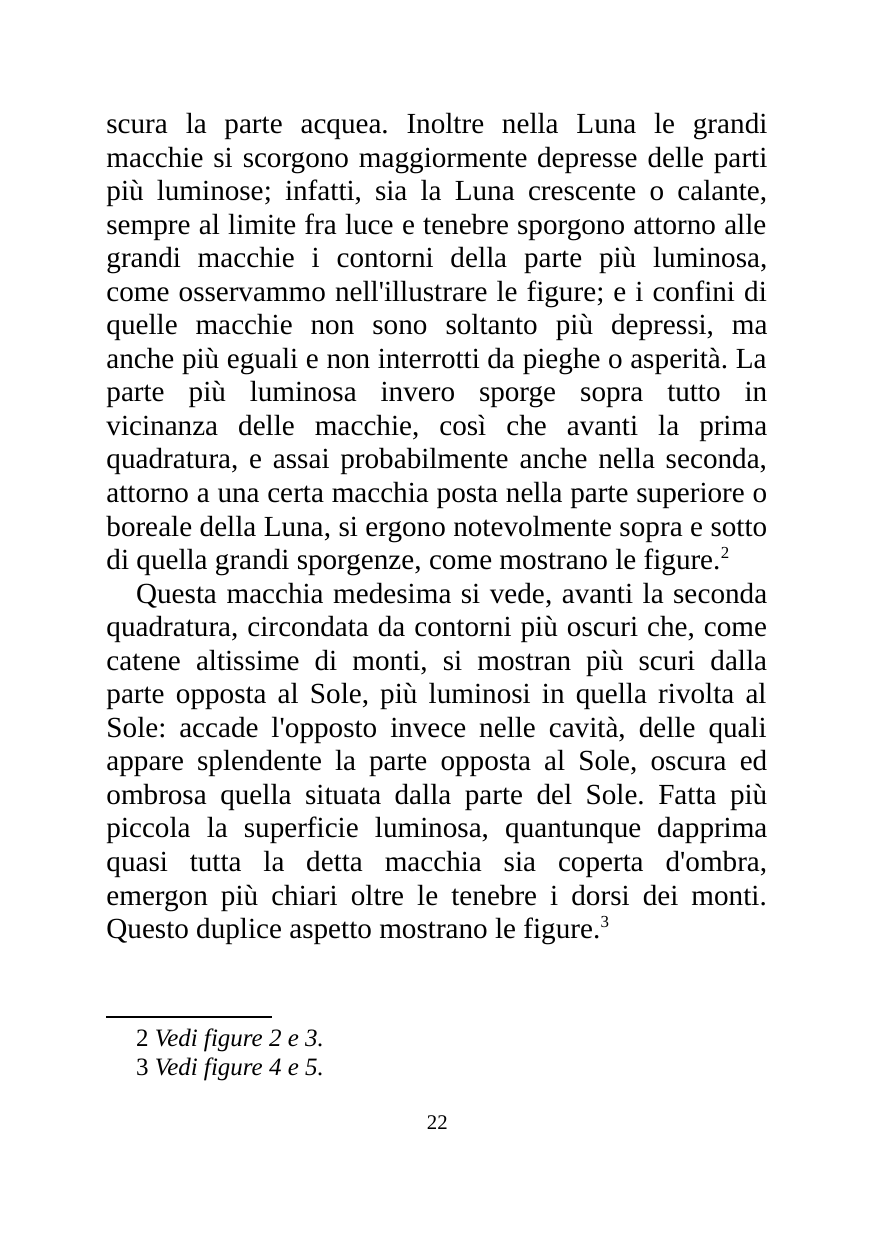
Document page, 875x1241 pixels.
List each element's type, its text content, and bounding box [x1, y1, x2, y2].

text Vedi figure 4 e 5. [106, 1052, 768, 1080]
text Vedi figure 2 e 3. [106, 1023, 768, 1052]
text Questa macchia medesima si vede, avanti la seconda quadratura, circondata da contorni più oscuri che, come catene altissime di monti, si mostran più scuri dalla parte opposta al Sole, più luminosi in quella rivolta al Sole: accade l'opposto invece nelle cavità, delle quali appare splendente la parte opposta al Sole, oscura ed ombrosa quella situata dalla parte del Sole. Fatta più piccola la superficie luminosa, quantunque dapprima quasi tutta la detta macchia sia coperta d'ombra, emergon più chiari oltre le tenebre i dorsi dei monti. Questo duplice aspetto mostrano le figure. [106, 576, 768, 945]
text scura la parte acquea. Inoltre nella Luna le grandi macchie si scorgono maggiormente depresse delle parti più luminose; infatti, sia la Luna crescente o calante, sempre al limite fra luce e tenebre sporgono attorno alle grandi macchie i contorni della parte più luminosa, come osservammo nell'illustrare le figure; e i confini di quelle macchie non sono soltanto più depressi, ma anche più eguali e non interrotti da pieghe o asperità. La parte più luminosa invero sporge sopra tutto in vicinanza delle macchie, così che avanti la prima quadratura, e assai probabilmente anche nella seconda, attorno a una certa macchia posta nella parte superiore o boreale della Luna, si ergono notevolmente sopra e sotto di quella grandi sporgenze, come mostrano le figure. [106, 106, 768, 576]
